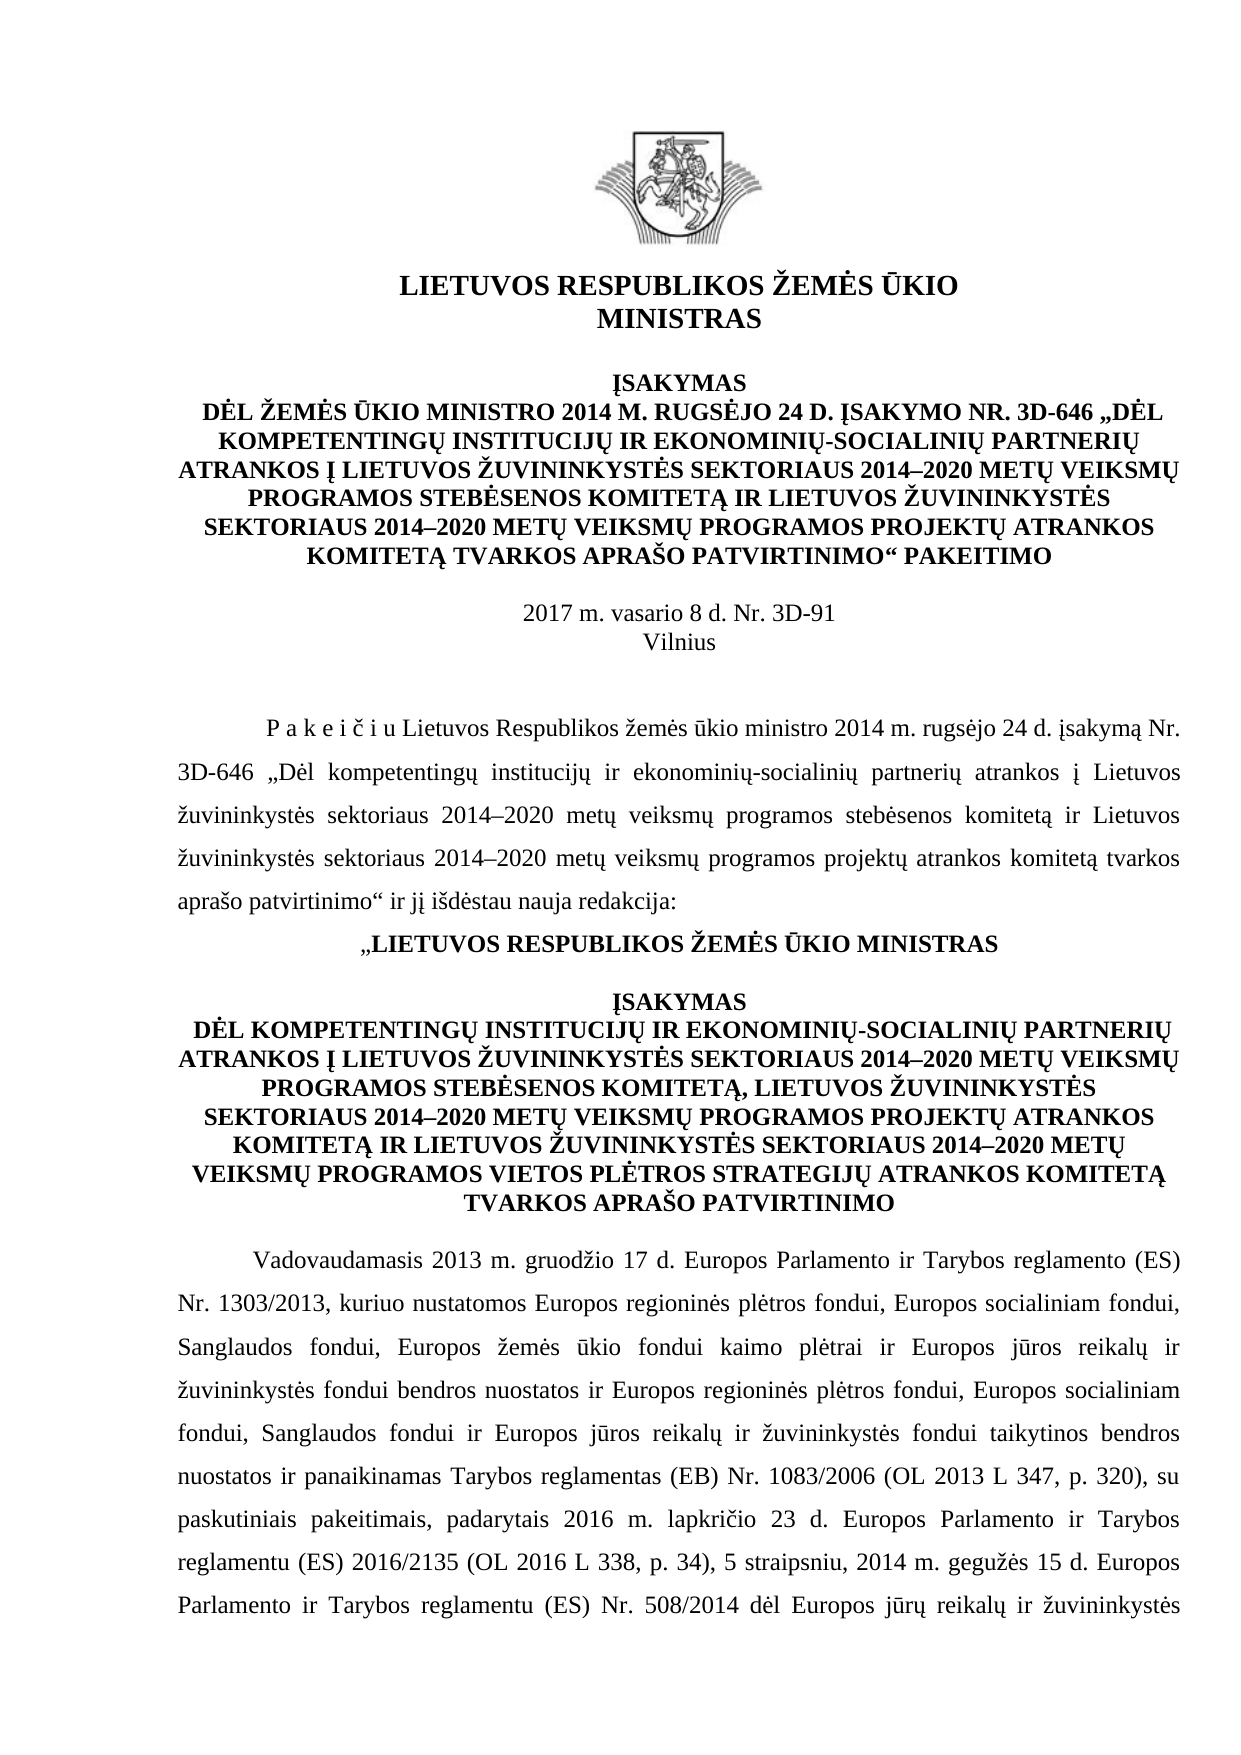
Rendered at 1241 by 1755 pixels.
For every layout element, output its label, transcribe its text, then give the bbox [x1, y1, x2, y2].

text MINISTRAS [177, 301, 1181, 335]
text DĖL KOMPETENTINGŲ INSTITUCIJŲ IR EKONOMINIŲ-SOCIALINIŲ PARTNERIŲ ATRANKOS Į LIETUVOS ŽUVININKYSTĖS SEKTORIAUS 2014–2020 METŲ VEIKSMŲ PROGRAMOS STEBĖSENOS KOMITETĄ, LIETUVOS ŽUVININKYSTĖS SEKTORIAUS 2014–2020 METŲ VEIKSMŲ PROGRAMOS PROJEKTŲ ATRANKOS KOMITETĄ IR LIETUVOS ŽUVININKYSTĖS SEKTORIAUS 2014–2020 METŲ VEIKSMŲ PROGRAMOS VIETOS PLĖTROS STRATEGIJŲ ATRANKOS KOMITETĄ TVARKOS APRAŠO PATVIRTINIMO [177, 1015, 1181, 1217]
text 2017 m. vasario 8 d. Nr. 3D-91 [177, 598, 1181, 627]
text Vadovaudamasis 2013 m. gruodžio 17 d. Europos Parlamento ir Tarybos reglamento (ES) Nr. 1303/2013, kuriuo nustatomos Europos regioninės plėtros fondui, Europos socialiniam fondui, Sanglaudos fondui, Europos žemės ūkio fondui kaimo plėtrai ir Europos jūros reikalų ir žuvininkystės fondui bendros nuostatos ir Europos regioninės plėtros fondui, Europos socialiniam fondui, Sanglaudos fondui ir Europos jūros reikalų ir žuvininkystės fondui taikytinos bendros nuostatos ir panaikinamas Tarybos reglamentas (EB) Nr. 1083/2006 (OL 2013 L 347, p. 320), su paskutiniais pakeitimais, padarytais 2016 m. lapkričio 23 d. Europos Parlamento ir Tarybos reglamentu (ES) 2016/2135 (OL 2016 L 338, p. 34), 5 straipsniu, 2014 m. gegužės 15 d. Europos Parlamento ir Tarybos reglamentu (ES) Nr. 508/2014 dėl Europos jūrų reikalų ir žuvininkystės [177, 1245, 1181, 1619]
text ĮSAKYMAS [177, 368, 1181, 397]
text „LIETUVOS RESPUBLIKOS ŽEMĖS ŪKIO MINISTRAS [177, 929, 1181, 958]
text P a k e i č i u Lietuvos Respublikos žemės ūkio ministro 2014 m. rugsėjo 24 d. įsakymą Nr. 3D-646 „Dėl kompetentingų institucijų ir ekonominių-socialinių partnerių atrankos į Lietuvos žuvininkystės sektoriaus 2014–2020 metų veiksmų programos stebėsenos komitetą ir Lietuvos žuvininkystės sektoriaus 2014–2020 metų veiksmų programos projektų atrankos komitetą tvarkos aprašo patvirtinimo“ ir jį išdėstau nauja redakcija: [177, 713, 1181, 915]
text LIETUVOS RESPUBLIKOS ŽEMĖS ŪKIO [177, 268, 1181, 301]
text ĮSAKYMAS [177, 987, 1181, 1015]
text Vilnius [177, 627, 1181, 656]
text DĖL ŽEMĖS ŪKIO MINISTRO 2014 M. RUGSĖJO 24 D. ĮSAKYMO NR. 3D-646 „DĖL KOMPETENTINGŲ INSTITUCIJŲ IR EKONOMINIŲ-SOCIALINIŲ PARTNERIŲ ATRANKOS Į LIETUVOS ŽUVININKYSTĖS SEKTORIAUS 2014–2020 METŲ VEIKSMŲ PROGRAMOS STEBĖSENOS KOMITETĄ IR LIETUVOS ŽUVININKYSTĖS SEKTORIAUS 2014–2020 METŲ VEIKSMŲ PROGRAMOS PROJEKTŲ ATRANKOS KOMITETĄ TVARKOS APRAŠO PATVIRTINIMO“ pakeitimo [177, 397, 1181, 570]
